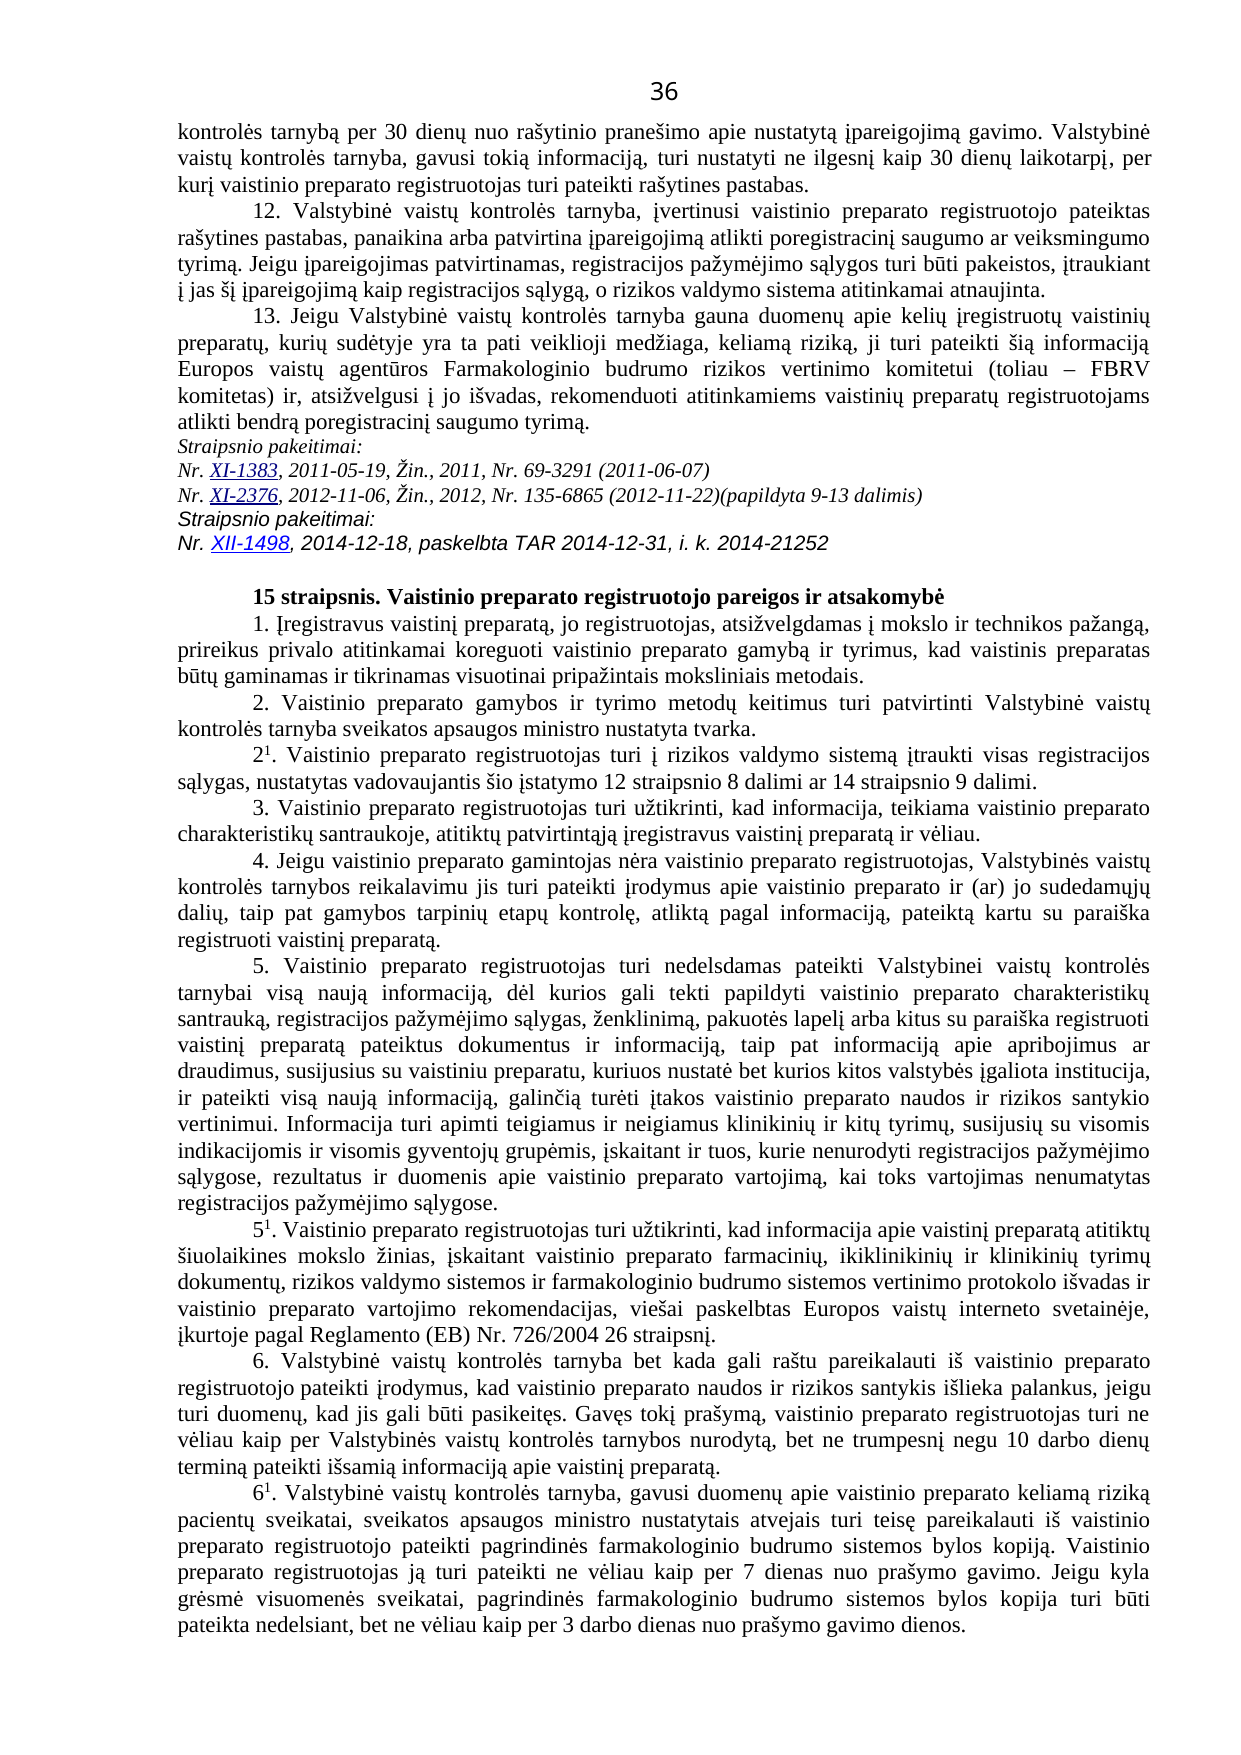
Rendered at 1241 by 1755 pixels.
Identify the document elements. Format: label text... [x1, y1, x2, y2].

text Straipsnio pakeitimai: [177, 507, 1152, 531]
text 61. Valstybinė vaistų kontrolės tarnyba, gavusi duomenų apie vaistinio preparato keliamą riziką pacientų sveikatai, sveikatos apsaugos ministro nustatytais atvejais turi teisę pareikalauti iš vaistinio preparato registruotojo pateikti pagrindinės farmakologinio budrumo sistemos bylos kopiją. Vaistinio preparato registruotojas ją turi pateikti ne vėliau kaip per 7 dienas nuo prašymo gavimo. Jeigu kyla grėsmė visuomenės sveikatai, pagrindinės farmakologinio budrumo sistemos bylos kopija turi būti pateikta nedelsiant, bet ne vėliau kaip per 3 darbo dienas nuo prašymo gavimo dienos. [177, 1479, 1152, 1637]
text 5. Vaistinio preparato registruotojas turi nedelsdamas pateikti Valstybinei vaistų kontrolės tarnybai visą naują informaciją, dėl kurios gali tekti papildyti vaistinio preparato charakteristikų santrauką, registracijos pažymėjimo sąlygas, ženklinimą, pakuotės lapelį arba kitus su paraiška registruoti vaistinį preparatą pateiktus dokumentus ir informaciją, taip pat informaciją apie apribojimus ar draudimus, susijusius su vaistiniu preparatu, kuriuos nustatė bet kurios kitos valstybės įgaliota institucija, ir pateikti visą naują informaciją, galinčią turėti įtakos vaistinio preparato naudos ir rizikos santykio vertinimui. Informacija turi apimti teigiamus ir neigiamus klinikinių ir kitų tyrimų, susijusių su visomis indikacijomis ir visomis gyventojų grupėmis, įskaitant ir tuos, kurie nenurodyti registracijos pažymėjimo sąlygose, rezultatus ir duomenis apie vaistinio preparato vartojimą, kai toks vartojimas nenumatytas registracijos pažymėjimo sąlygose. [177, 952, 1152, 1216]
text 4. Jeigu vaistinio preparato gamintojas nėra vaistinio preparato registruotojas, Valstybinės vaistų kontrolės tarnybos reikalavimu jis turi pateikti įrodymus apie vaistinio preparato ir (ar) jo sudedamųjų dalių, taip pat gamybos tarpinių etapų kontrolę, atliktą pagal informaciją, pateiktą kartu su paraiška registruoti vaistinį preparatą. [177, 847, 1152, 952]
text kontrolės tarnybą per 30 dienų nuo rašytinio pranešimo apie nustatytą įpareigojimą gavimo. Valstybinė vaistų kontrolės tarnyba, gavusi tokią informaciją, turi nustatyti ne ilgesnį kaip 30 dienų laikotarpį, per kurį vaistinio preparato registruotojas turi pateikti rašytines pastabas. [177, 118, 1152, 197]
text 13. Jeigu Valstybinė vaistų kontrolės tarnyba gauna duomenų apie kelių įregistruotų vaistinių preparatų, kurių sudėtyje yra ta pati veiklioji medžiaga, keliamą riziką, ji turi pateikti šią informaciją Europos vaistų agentūros Farmakologinio budrumo rizikos vertinimo komitetui (toliau – FBRV komitetas) ir, atsižvelgusi į jo išvadas, rekomenduoti atitinkamiems vaistinių preparatų registruotojams atlikti bendrą poregistracinį saugumo tyrimą. [177, 303, 1152, 434]
text Nr. XI-2376, 2012-11-06, Žin., 2012, Nr. 135-6865 (2012-11-22)(papildyta 9-13 dalimis) [177, 482, 1152, 507]
text 3. Vaistinio preparato registruotojas turi užtikrinti, kad informacija, teikiama vaistinio preparato charakteristikų santraukoje, atitiktų patvirtintąją įregistravus vaistinį preparatą ir vėliau. [177, 794, 1152, 847]
text 51. Vaistinio preparato registruotojas turi užtikrinti, kad informacija apie vaistinį preparatą atitiktų šiuolaikines mokslo žinias, įskaitant vaistinio preparato farmacinių, ikiklinikinių ir klinikinių tyrimų dokumentų, rizikos valdymo sistemos ir farmakologinio budrumo sistemos vertinimo protokolo išvadas ir vaistinio preparato vartojimo rekomendacijas, viešai paskelbtas Europos vaistų interneto svetainėje, įkurtoje pagal Reglamento (EB) Nr. 726/2004 26 straipsnį. [177, 1216, 1152, 1347]
text 12. Valstybinė vaistų kontrolės tarnyba, įvertinusi vaistinio preparato registruotojo pateiktas rašytines pastabas, panaikina arba patvirtina įpareigojimą atlikti poregistracinį saugumo ar veiksmingumo tyrimą. Jeigu įpareigojimas patvirtinamas, registracijos pažymėjimo sąlygos turi būti pakeistos, įtraukiant į jas šį įpareigojimą kaip registracijos sąlygą, o rizikos valdymo sistema atitinkamai atnaujinta. [177, 197, 1152, 303]
text 2. Vaistinio preparato gamybos ir tyrimo metodų keitimus turi patvirtinti Valstybinė vaistų kontrolės tarnyba sveikatos apsaugos ministro nustatyta tvarka. [177, 689, 1152, 741]
text 1. Įregistravus vaistinį preparatą, jo registruotojas, atsižvelgdamas į mokslo ir technikos pažangą, prireikus privalo atitinkamai koreguoti vaistinio preparato gamybą ir tyrimus, kad vaistinis preparatas būtų gaminamas ir tikrinamas visuotinai pripažintais moksliniais metodais. [177, 609, 1152, 689]
text Nr. XI-1383, 2011-05-19, Žin., 2011, Nr. 69-3291 (2011-06-07) [177, 458, 1152, 482]
text 15 straipsnis. Vaistinio preparato registruotojo pareigos ir atsakomybė [177, 583, 1152, 609]
text Nr. XII-1498, 2014-12-18, paskelbta TAR 2014-12-31, i. k. 2014-21252 [177, 531, 1152, 554]
text Straipsnio pakeitimai: [177, 434, 1152, 458]
text 6. Valstybinė vaistų kontrolės tarnyba bet kada gali raštu pareikalauti iš vaistinio preparato registruotojo pateikti įrodymus, kad vaistinio preparato naudos ir rizikos santykis išlieka palankus, jeigu turi duomenų, kad jis gali būti pasikeitęs. Gavęs tokį prašymą, vaistinio preparato registruotojas turi ne vėliau kaip per Valstybinės vaistų kontrolės tarnybos nurodytą, bet ne trumpesnį negu 10 darbo dienų terminą pateikti išsamią informaciją apie vaistinį preparatą. [177, 1347, 1152, 1479]
text 21. Vaistinio preparato registruotojas turi į rizikos valdymo sistemą įtraukti visas registracijos sąlygas, nustatytas vadovaujantis šio įstatymo 12 straipsnio 8 dalimi ar 14 straipsnio 9 dalimi. [177, 741, 1152, 794]
